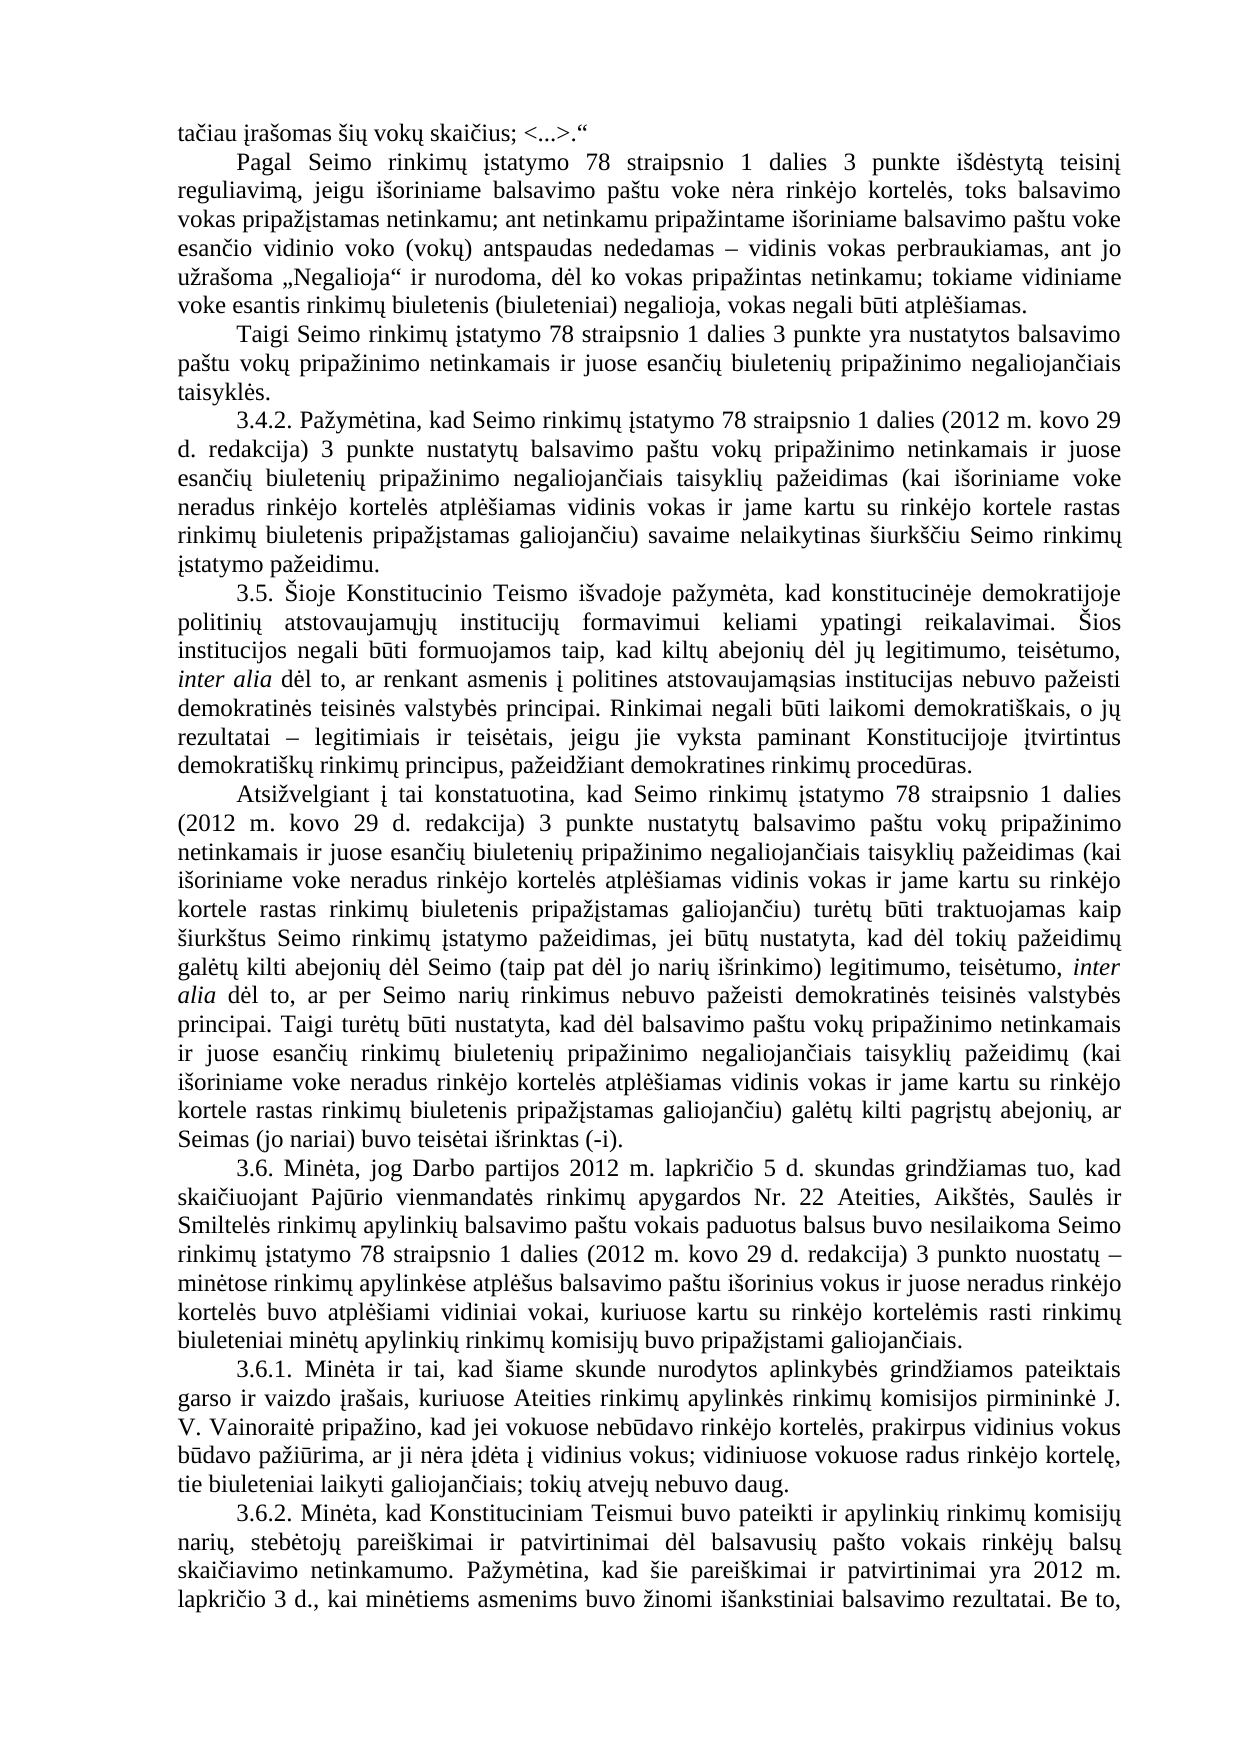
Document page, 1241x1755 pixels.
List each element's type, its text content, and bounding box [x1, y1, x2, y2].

text Taigi Seimo rinkimų įstatymo 78 straipsnio 1 dalies 3 punkte yra nustatytos balsavimo paštu vokų pripažinimo netinkamais ir juose esančių biuletenių pripažinimo negaliojančiais taisyklės. [177, 319, 1122, 406]
text 3.4.2. Pažymėtina, kad Seimo rinkimų įstatymo 78 straipsnio 1 dalies (2012 m. kovo 29 d. redakcija) 3 punkte nustatytų balsavimo paštu vokų pripažinimo netinkamais ir juose esančių biuletenių pripažinimo negaliojančiais taisyklių pažeidimas (kai išoriniame voke neradus rinkėjo kortelės atplėšiamas vidinis vokas ir jame kartu su rinkėjo kortele rastas rinkimų biuletenis pripažįstamas galiojančiu) savaime nelaikytinas šiurkščiu Seimo rinkimų įstatymo pažeidimu. [177, 406, 1122, 578]
text 3.6.1. Minėta ir tai, kad šiame skunde nurodytos aplinkybės grindžiamos pateiktais garso ir vaizdo įrašais, kuriuose Ateities rinkimų apylinkės rinkimų komisijos pirmininkė J. V. Vainoraitė pripažino, kad jei vokuose nebūdavo rinkėjo kortelės, prakirpus vidinius vokus būdavo pažiūrima, ar ji nėra įdėta į vidinius vokus; vidiniuose vokuose radus rinkėjo kortelę, tie biuleteniai laikyti galiojančiais; tokių atvejų nebuvo daug. [177, 1354, 1122, 1498]
text Pagal Seimo rinkimų įstatymo 78 straipsnio 1 dalies 3 punkte išdėstytą teisinį reguliavimą, jeigu išoriniame balsavimo paštu voke nėra rinkėjo kortelės, toks balsavimo vokas pripažįstamas netinkamu; ant netinkamu pripažintame išoriniame balsavimo paštu voke esančio vidinio voko (vokų) antspaudas nededamas – vidinis vokas perbraukiamas, ant jo užrašoma „Negalioja“ ir nurodoma, dėl ko vokas pripažintas netinkamu; tokiame vidiniame voke esantis rinkimų biuletenis (biuleteniai) negalioja, vokas negali būti atplėšiamas. [177, 147, 1122, 319]
text 3.6. Minėta, jog Darbo partijos 2012 m. lapkričio 5 d. skundas grindžiamas tuo, kad skaičiuojant Pajūrio vienmandatės rinkimų apygardos Nr. 22 Ateities, Aikštės, Saulės ir Smiltelės rinkimų apylinkių balsavimo paštu vokais paduotus balsus buvo nesilaikoma Seimo rinkimų įstatymo 78 straipsnio 1 dalies (2012 m. kovo 29 d. redakcija) 3 punkto nuostatų – minėtose rinkimų apylinkėse atplėšus balsavimo paštu išorinius vokus ir juose neradus rinkėjo kortelės buvo atplėšiami vidiniai vokai, kuriuose kartu su rinkėjo kortelėmis rasti rinkimų biuleteniai minėtų apylinkių rinkimų komisijų buvo pripažįstami galiojančiais. [177, 1153, 1122, 1354]
text Atsižvelgiant į tai konstatuotina, kad Seimo rinkimų įstatymo 78 straipsnio 1 dalies (2012 m. kovo 29 d. redakcija) 3 punkte nustatytų balsavimo paštu vokų pripažinimo netinkamais ir juose esančių biuletenių pripažinimo negaliojančiais taisyklių pažeidimas (kai išoriniame voke neradus rinkėjo kortelės atplėšiamas vidinis vokas ir jame kartu su rinkėjo kortele rastas rinkimų biuletenis pripažįstamas galiojančiu) turėtų būti traktuojamas kaip šiurkštus Seimo rinkimų įstatymo pažeidimas, jei būtų nustatyta, kad dėl tokių pažeidimų galėtų kilti abejonių dėl Seimo (taip pat dėl jo narių išrinkimo) legitimumo, teisėtumo, inter alia dėl to, ar per Seimo narių rinkimus nebuvo pažeisti demokratinės teisinės valstybės principai. Taigi turėtų būti nustatyta, kad dėl balsavimo paštu vokų pripažinimo netinkamais ir juose esančių rinkimų biuletenių pripažinimo negaliojančiais taisyklių pažeidimų (kai išoriniame voke neradus rinkėjo kortelės atplėšiamas vidinis vokas ir jame kartu su rinkėjo kortele rastas rinkimų biuletenis pripažįstamas galiojančiu) galėtų kilti pagrįstų abejonių, ar Seimas (jo nariai) buvo teisėtai išrinktas (-i). [177, 779, 1122, 1153]
text tačiau įrašomas šių vokų skaičius; <...>.“ [177, 118, 1122, 147]
text 3.5. Šioje Konstitucinio Teismo išvadoje pažymėta, kad konstitucinėje demokratijoje politinių atstovaujamųjų institucijų formavimui keliami ypatingi reikalavimai. Šios institucijos negali būti formuojamos taip, kad kiltų abejonių dėl jų legitimumo, teisėtumo, inter alia dėl to, ar renkant asmenis į politines atstovaujamąsias institucijas nebuvo pažeisti demokratinės teisinės valstybės principai. Rinkimai negali būti laikomi demokratiškais, o jų rezultatai – legitimiais ir teisėtais, jeigu jie vyksta paminant Konstitucijoje įtvirtintus demokratiškų rinkimų principus, pažeidžiant demokratines rinkimų procedūras. [177, 578, 1122, 779]
text 3.6.2. Minėta, kad Konstituciniam Teismui buvo pateikti ir apylinkių rinkimų komisijų narių, stebėtojų pareiškimai ir patvirtinimai dėl balsavusių pašto vokais rinkėjų balsų skaičiavimo netinkamumo. Pažymėtina, kad šie pareiškimai ir patvirtinimai yra 2012 m. lapkričio 3 d., kai minėtiems asmenims buvo žinomi išankstiniai balsavimo rezultatai. Be to, [177, 1498, 1122, 1613]
